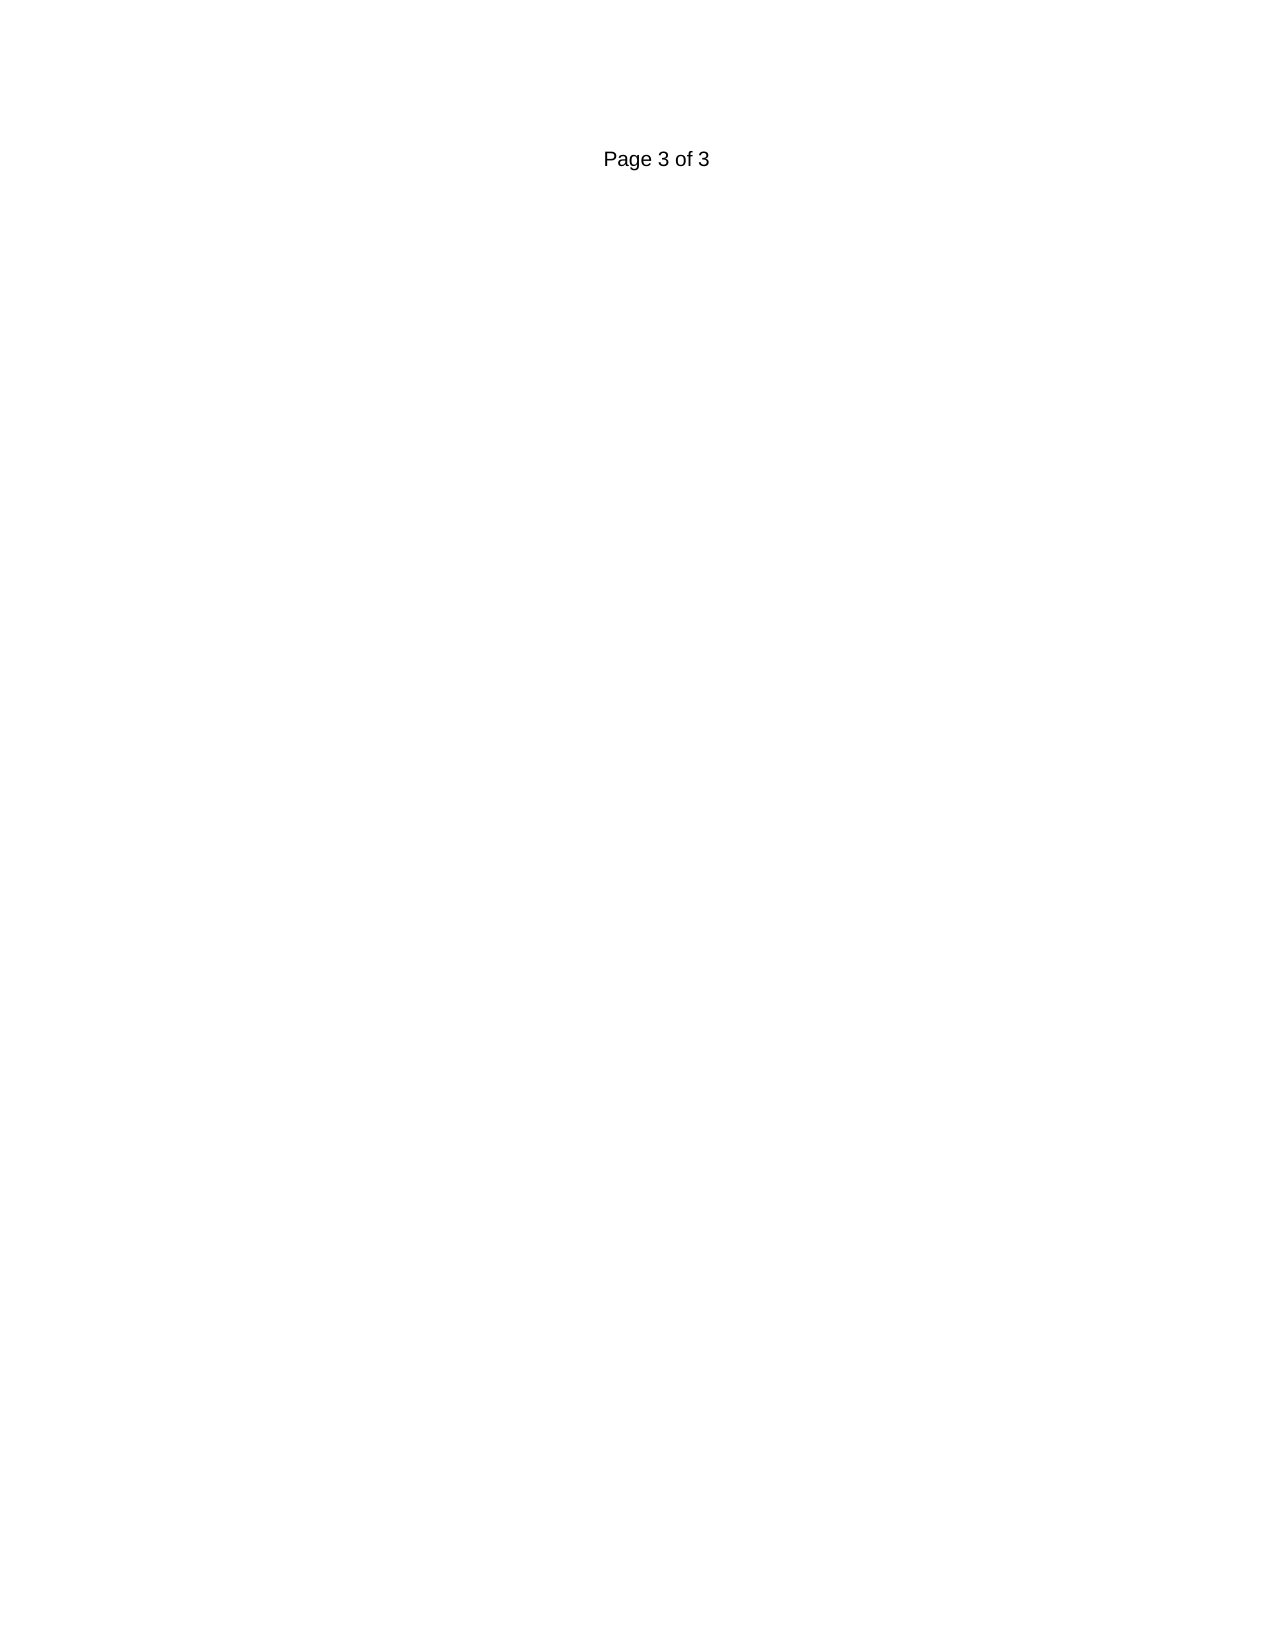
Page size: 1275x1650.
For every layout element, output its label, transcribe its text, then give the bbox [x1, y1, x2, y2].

text Page 3 of 3 [150, 147, 1163, 171]
